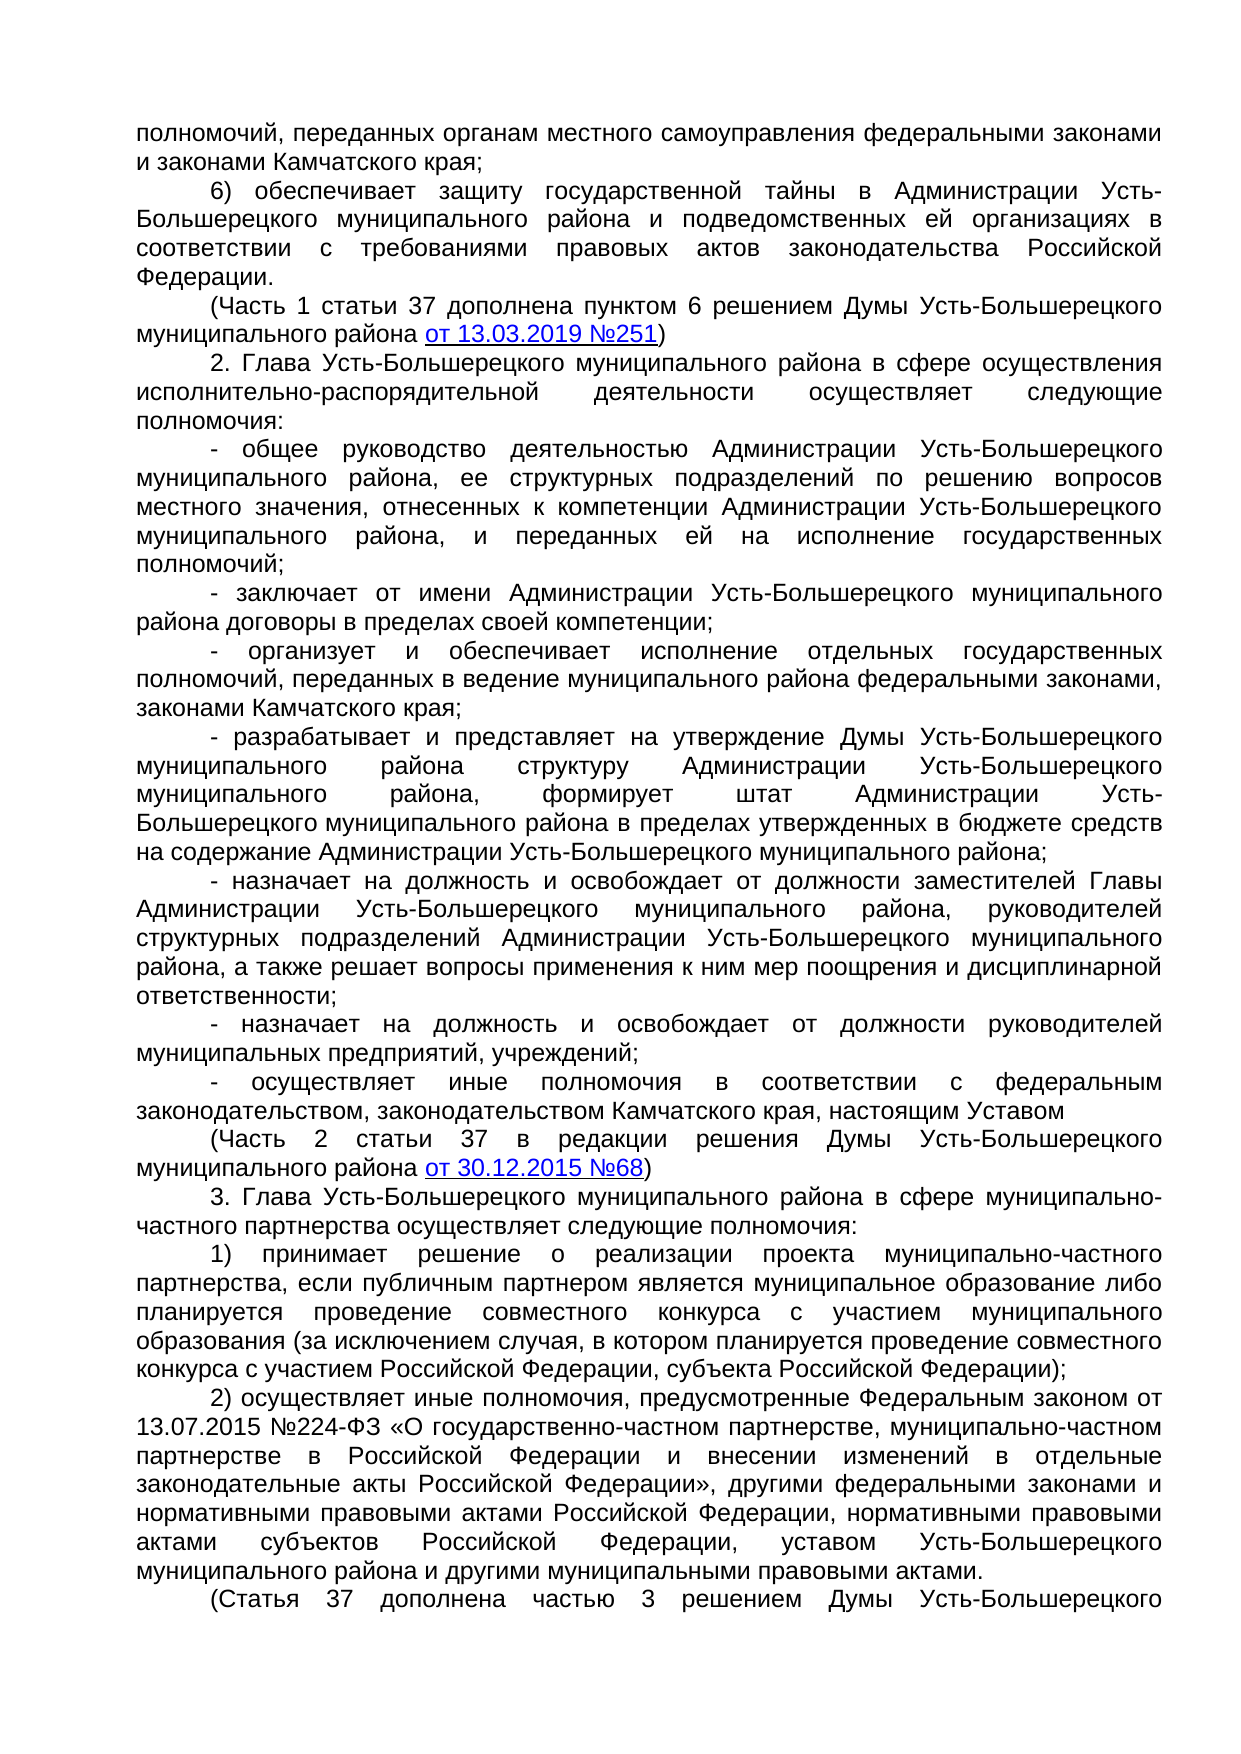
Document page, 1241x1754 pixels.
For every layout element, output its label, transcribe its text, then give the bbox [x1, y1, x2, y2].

text полномочий, переданных органам местного самоуправления федеральными законами и законами Камчатского края; [136, 118, 1163, 176]
text (Часть 2 статьи 37 в редакции решения Думы Усть-Большерецкого муниципального района от 30.12.2015 №68) [136, 1124, 1163, 1182]
text 1) принимает решение о реализации проекта муниципально-частного партнерства, если публичным партнером является муниципальное образование либо планируется проведение совместного конкурса с участием муниципального образования (за исключением случая, в котором планируется проведение совместного конкурса с участием Российской Федерации, субъекта Российской Федерации); [136, 1239, 1163, 1383]
text 3. Глава Усть-Большерецкого муниципального района в сфере муниципально-частного партнерства осуществляет следующие полномочия: [136, 1182, 1163, 1239]
text (Часть 1 статьи 37 дополнена пунктом 6 решением Думы Усть-Большерецкого муниципального района от 13.03.2019 №251) [136, 291, 1163, 348]
text - назначает на должность и освобождает от должности заместителей Главы Администрации Усть-Большерецкого муниципального района, руководителей структурных подразделений Администрации Усть-Большерецкого муниципального района, а также решает вопросы применения к ним мер поощрения и дисциплинарной ответственности; [136, 866, 1163, 1009]
text - осуществляет иные полномочия в соответствии с федеральным законодательством, законодательством Камчатского края, настоящим Уставом [136, 1067, 1163, 1124]
text 2) осуществляет иные полномочия, предусмотренные Федеральным законом от 13.07.2015 №224-ФЗ «О государственно-частном партнерстве, муниципально-частном партнерстве в Российской Федерации и внесении изменений в отдельные законодательные акты Российской Федерации», другими федеральными законами и нормативными правовыми актами Российской Федерации, нормативными правовыми актами субъектов Российской Федерации, уставом Усть-Большерецкого муниципального района и другими муниципальными правовыми актами. [136, 1383, 1163, 1584]
text - заключает от имени Администрации Усть-Большерецкого муниципального района договоры в пределах своей компетенции; [136, 578, 1163, 636]
text 6) обеспечивает защиту государственной тайны в Администрации Усть-Большерецкого муниципального района и подведомственных ей организациях в соответствии с требованиями правовых актов законодательства Российской Федерации. [136, 176, 1163, 291]
text - назначает на должность и освобождает от должности руководителей муниципальных предприятий, учреждений; [136, 1009, 1163, 1067]
text (Статья 37 дополнена частью 3 решением Думы Усть-Большерецкого [136, 1584, 1163, 1613]
text - разрабатывает и представляет на утверждение Думы Усть-Большерецкого муниципального района структуру Администрации Усть-Большерецкого муниципального района, формирует штат Администрации Усть-Большерецкого муниципального района в пределах утвержденных в бюджете средств на содержание Администрации Усть-Большерецкого муниципального района; [136, 722, 1163, 866]
text - общее руководство деятельностью Администрации Усть-Большерецкого муниципального района, ее структурных подразделений по решению вопросов местного значения, отнесенных к компетенции Администрации Усть-Большерецкого муниципального района, и переданных ей на исполнение государственных полномочий; [136, 434, 1163, 578]
text 2. Глава Усть-Большерецкого муниципального района в сфере осуществления исполнительно-распорядительной деятельности осуществляет следующие полномочия: [136, 348, 1163, 434]
text - организует и обеспечивает исполнение отдельных государственных полномочий, переданных в ведение муниципального района федеральными законами, законами Камчатского края; [136, 636, 1163, 722]
